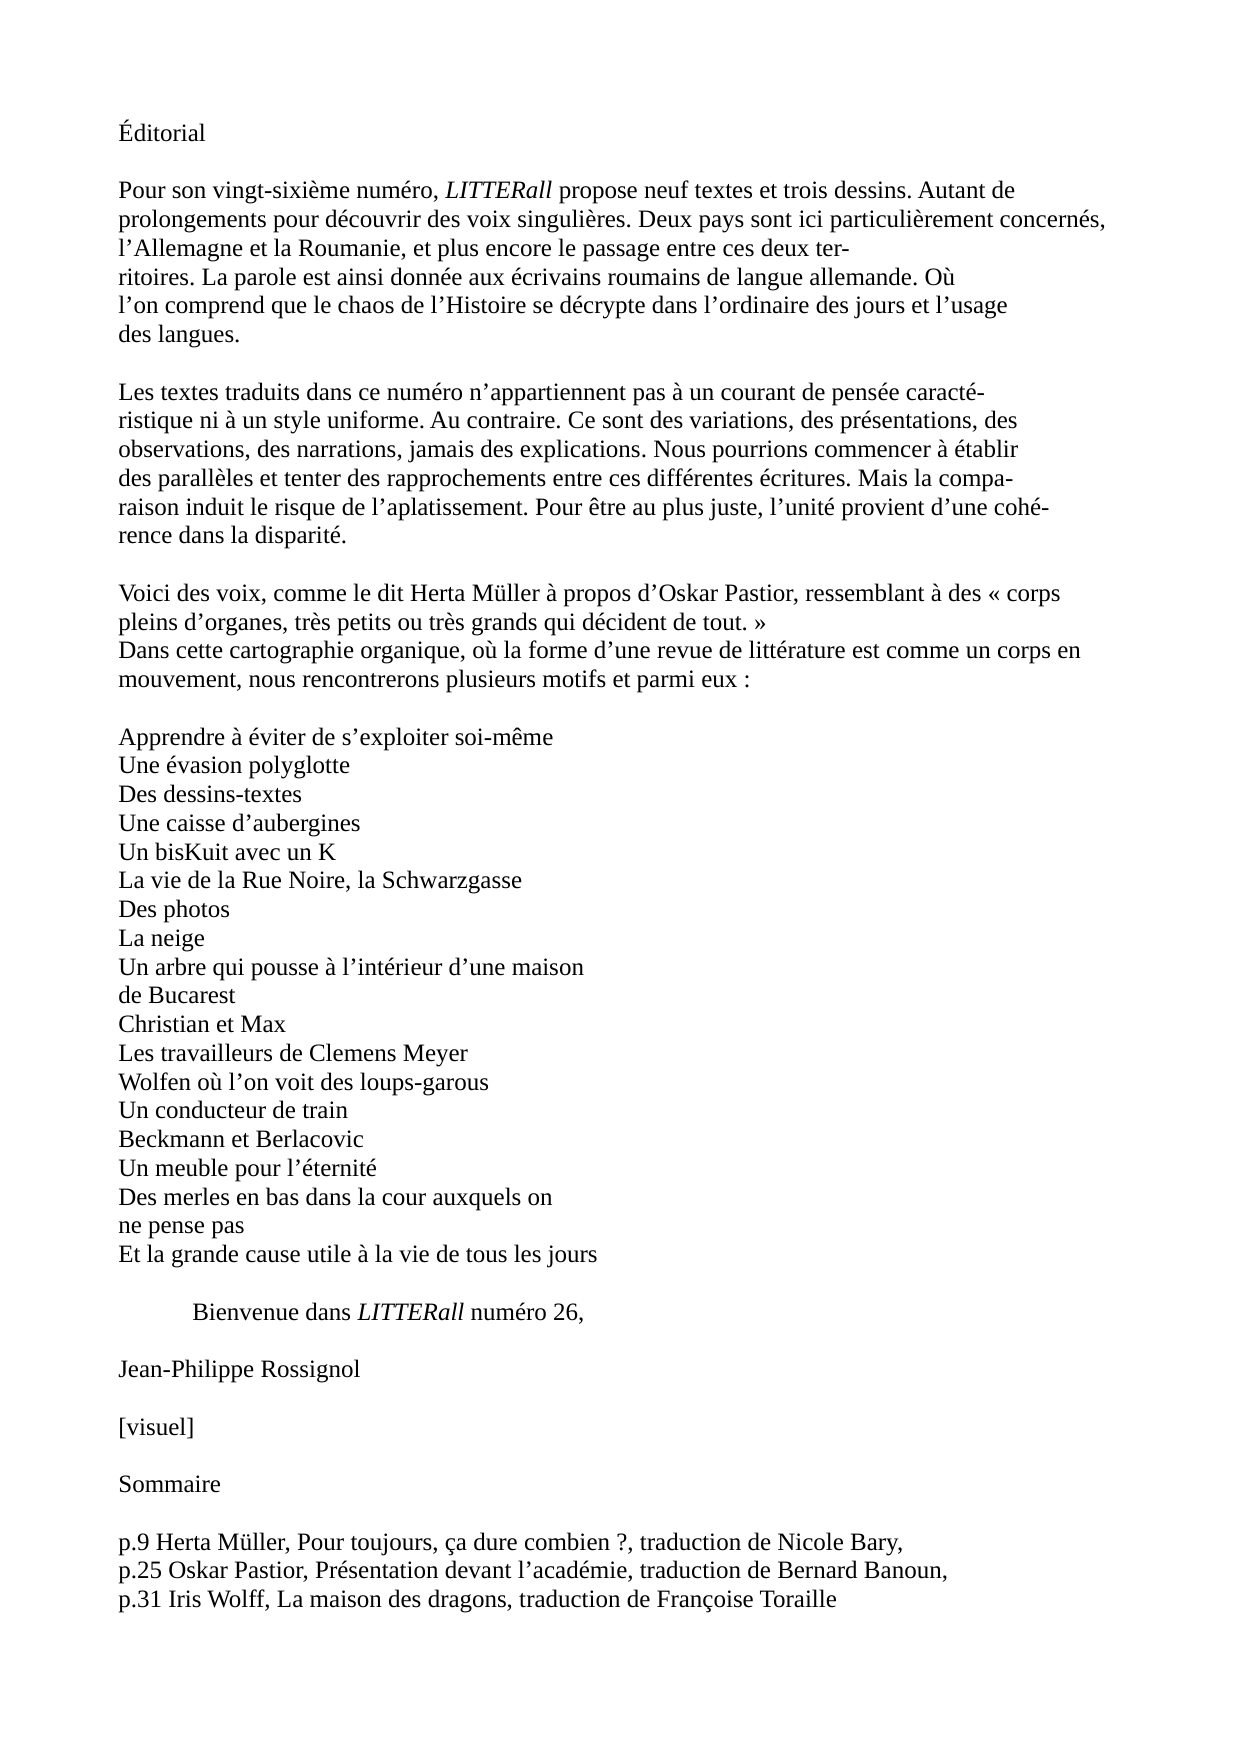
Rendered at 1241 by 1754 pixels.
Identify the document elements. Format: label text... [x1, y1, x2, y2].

text Jean-Philippe Rossignol [118, 1354, 1122, 1383]
text [visuel] [118, 1412, 1122, 1441]
text Christian et Max [118, 1009, 1122, 1038]
text Éditorial [118, 118, 1122, 147]
text des parallèles et tenter des rapprochements entre ces différentes écritures. Mais la compa- [118, 463, 1122, 492]
text Wolfen où l’on voit des loups-garous [118, 1067, 1122, 1096]
text La neige [118, 923, 1122, 952]
text Un arbre qui pousse à l’intérieur d’une maison [118, 952, 1122, 981]
text ne pense pas [118, 1211, 1122, 1239]
text p.25 Oskar Pastior, Présentation devant l’académie, traduction de Bernard Banoun, [118, 1556, 1122, 1584]
text Beckmann et Berlacovic [118, 1124, 1122, 1153]
text Les textes traduits dans ce numéro n’appartiennent pas à un courant de pensée caracté- [118, 377, 1122, 406]
text Des dessins-textes [118, 779, 1122, 808]
text Un meuble pour l’éternité [118, 1153, 1122, 1182]
text Bienvenue dans LITTERall numéro 26, [118, 1297, 1122, 1326]
text Un bisKuit avec un K [118, 837, 1122, 866]
text Une caisse d’aubergines [118, 808, 1122, 837]
text des langues. [118, 319, 1122, 348]
text Dans cette cartographie organique, où la forme d’une revue de littérature est comme un corps en mouvement, nous rencontrerons plusieurs motifs et parmi eux : [118, 636, 1122, 693]
text Voici des voix, comme le dit Herta Müller à propos d’Oskar Pastior, ressemblant à des « corps pleins d’organes, très petits ou très grands qui décident de tout. » [118, 578, 1122, 636]
text Les travailleurs de Clemens Meyer [118, 1038, 1122, 1067]
text Des photos [118, 894, 1122, 923]
text Un conducteur de train [118, 1096, 1122, 1124]
text Sommaire [118, 1469, 1122, 1498]
text p.31 Iris Wolff, La maison des dragons, traduction de Françoise Toraille [118, 1584, 1122, 1613]
text observations, des narrations, jamais des explications. Nous pourrions commencer à établir [118, 434, 1122, 463]
text rence dans la disparité. [118, 521, 1122, 549]
text La vie de la Rue Noire, la Schwarzgasse [118, 866, 1122, 894]
text Apprendre à éviter de s’exploiter soi-même [118, 722, 1122, 751]
text Et la grande cause utile à la vie de tous les jours [118, 1239, 1122, 1268]
text Des merles en bas dans la cour auxquels on [118, 1182, 1122, 1211]
text l’on comprend que le chaos de l’Histoire se décrypte dans l’ordinaire des jours et l’usage [118, 291, 1122, 319]
text ritoires. La parole est ainsi donnée aux écrivains roumains de langue allemande. Où [118, 262, 1122, 291]
text raison induit le risque de l’aplatissement. Pour être au plus juste, l’unité provient d’une cohé- [118, 492, 1122, 521]
text Pour son vingt-sixième numéro, LITTERall propose neuf textes et trois dessins. Autant de prolongements pour découvrir des voix singulières. Deux pays sont ici particulièrement concernés, l’Allemagne et la Roumanie, et plus encore le passage entre ces deux ter- [118, 176, 1122, 262]
text ristique ni à un style uniforme. Au contraire. Ce sont des variations, des présentations, des [118, 406, 1122, 434]
text de Bucarest [118, 981, 1122, 1009]
text p.9 Herta Müller, Pour toujours, ça dure combien ?, traduction de Nicole Bary, [118, 1527, 1122, 1556]
text Une évasion polyglotte [118, 751, 1122, 779]
